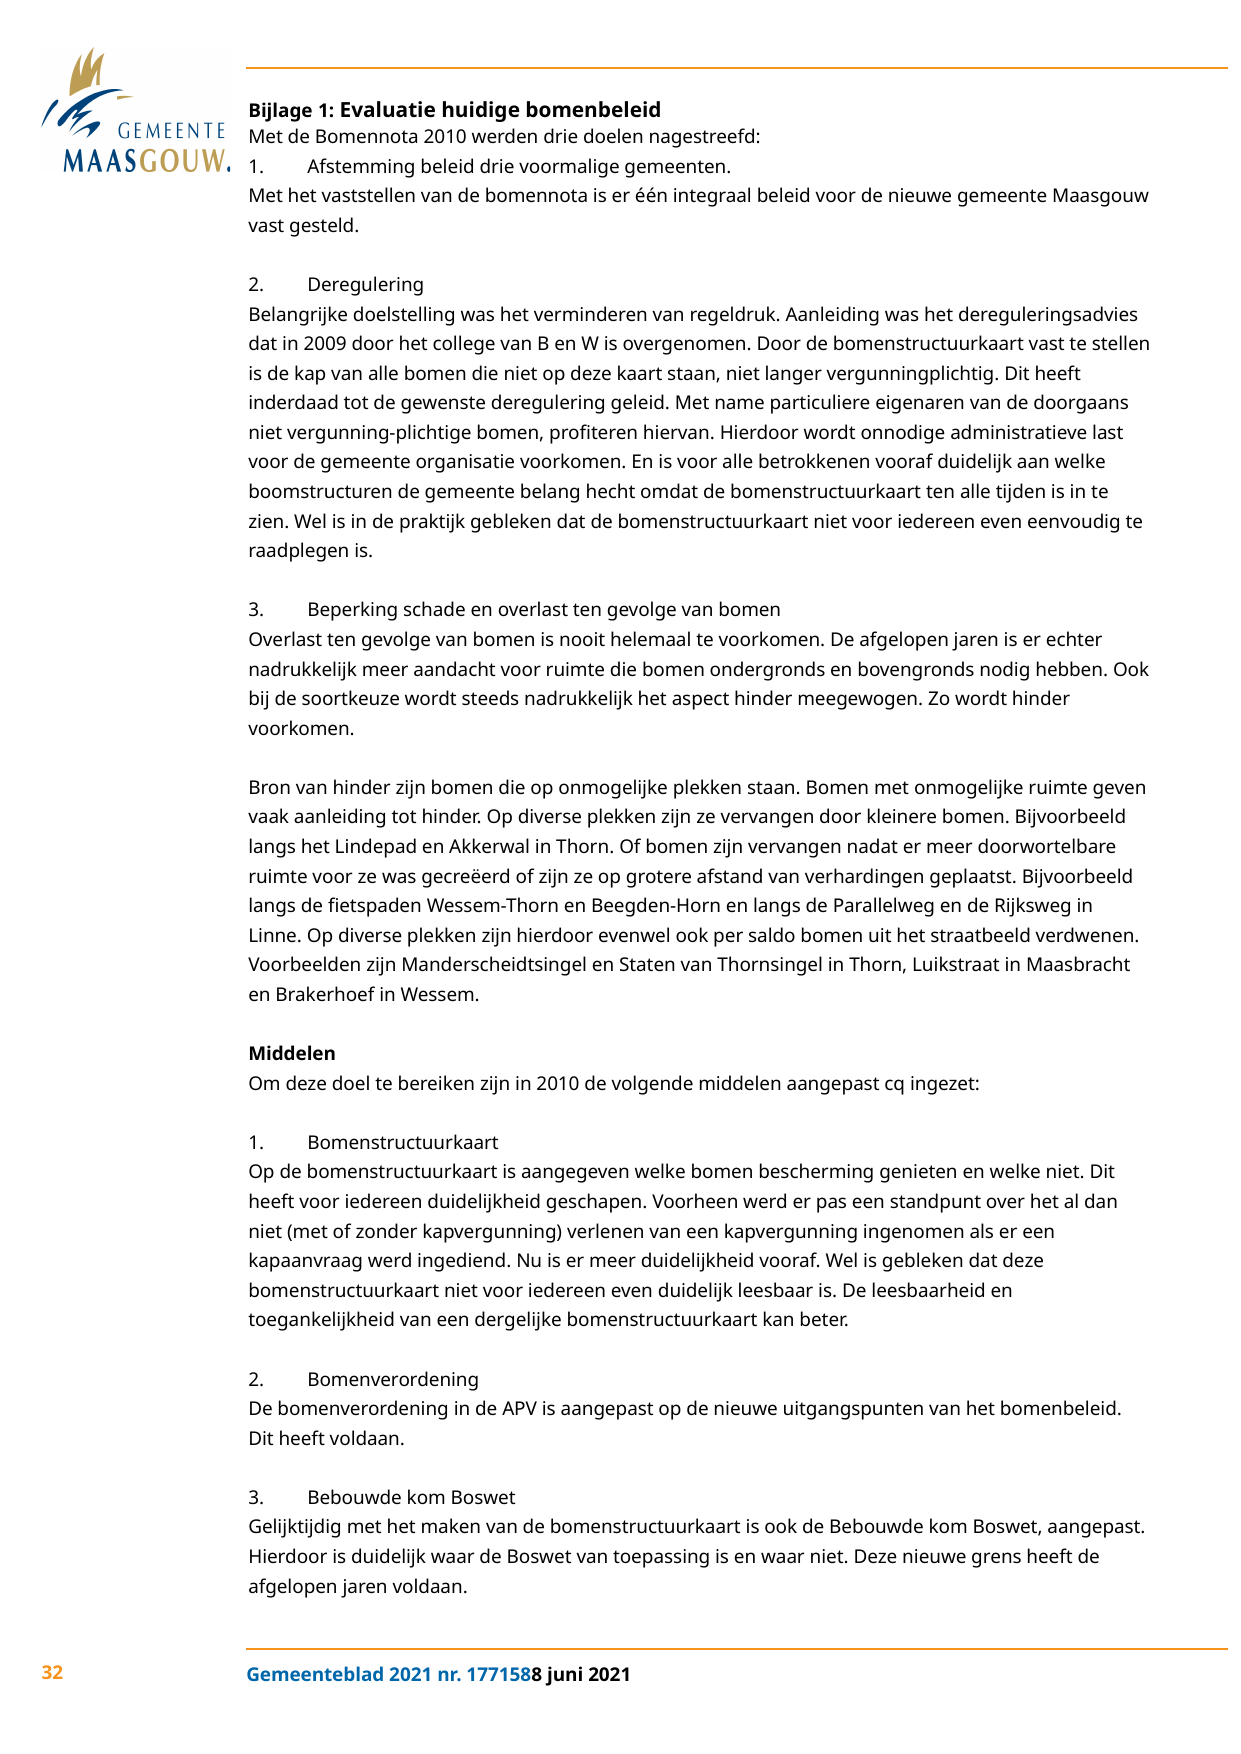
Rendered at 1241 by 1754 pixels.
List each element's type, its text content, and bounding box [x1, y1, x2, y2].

list Afstemming beleid drie voormalige gemeenten. [248, 153, 1152, 179]
text Bijlage 1: Evaluatie huidige bomenbeleid [248, 95, 1152, 123]
list Bomenstructuurkaart [248, 1129, 1152, 1155]
text Met het vaststellen van de bomennota is er één integraal beleid voor de nieuwe gemeente Maasgouw vast gesteld. [248, 182, 1152, 238]
text Gelijktijdig met het maken van de bomenstructuurkaart is ook de Bebouwde kom Boswet, aangepast. Hierdoor is duidelijk waar de Boswet van toepassing is en waar niet. Deze nieuwe grens heeft de afgelopen jaren voldaan. [248, 1514, 1152, 1599]
text Middelen [248, 1040, 1152, 1066]
list Bebouwde kom Boswet [248, 1484, 1152, 1510]
text Bron van hinder zijn bomen die op onmogelijke plekken staan. Bomen met onmogelijke ruimte geven vaak aanleiding tot hinder. Op diverse plekken zijn ze vervangen door kleinere bomen. Bijvoorbeeld langs het Lindepad en Akkerwal in Thorn. Of bomen zijn vervangen nadat er meer doorwortelbare ruimte voor ze was gecreëerd of zijn ze op grotere afstand van verhardingen geplaatst. Bijvoorbeeld langs de fietspaden Wessem-Thorn en Beegden-Horn en langs de Parallelweg en de Rijksweg in Linne. Op diverse plekken zijn hierdoor evenwel ook per saldo bomen uit het straatbeeld verdwenen. Voorbeelden zijn Manderscheidtsingel en Staten van Thornsingel in Thorn, Luikstraat in Maasbracht en Brakerhoef in Wessem. [248, 774, 1152, 1007]
text Overlast ten gevolge van bomen is nooit helemaal te voorkomen. De afgelopen jaren is er echter nadrukkelijk meer aandacht voor ruimte die bomen ondergronds en bovengronds nodig hebben. Ook bij de soortkeuze wordt steeds nadrukkelijk het aspect hinder meegewogen. Zo wordt hinder voorkomen. [248, 626, 1152, 741]
text Op de bomenstructuurkaart is aangegeven welke bomen bescherming genieten en welke niet. Dit heeft voor iedereen duidelijkheid geschapen. Voorheen werd er pas een standpunt over het al dan niet (met of zonder kapvergunning) verlenen van een kapvergunning ingenomen als er een kapaanvraag werd ingediend. Nu is er meer duidelijkheid vooraf. Wel is gebleken dat deze bomenstructuurkaart niet voor iedereen even duidelijk leesbaar is. De leesbaarheid en toegankelijkheid van een dergelijke bomenstructuurkaart kan beter. [248, 1159, 1152, 1332]
list Beperking schade en overlast ten gevolge van bomen [248, 597, 1152, 622]
picture [41, 47, 231, 172]
text De bomenverordening in de APV is aangepast op de nieuwe uitgangspunten van het bomenbeleid. Dit heeft voldaan. [248, 1395, 1152, 1451]
list Bomenverordening [248, 1366, 1152, 1392]
list Deregulering [248, 271, 1152, 297]
text Om deze doel te bereiken zijn in 2010 de volgende middelen aangepast cq ingezet: [248, 1070, 1152, 1096]
text Met de Bomennota 2010 werden drie doelen nagestreefd: [248, 123, 1152, 149]
text Belangrijke doelstelling was het verminderen van regeldruk. Aanleiding was het dereguleringsadvies dat in 2009 door het college van B en W is overgenomen. Door de bomenstructuurkaart vast te stellen is de kap van alle bomen die niet op deze kaart staan, niet langer vergunningplichtig. Dit heeft inderdaad tot de gewenste deregulering geleid. Met name particuliere eigenaren van de doorgaans niet vergunning-plichtige bomen, profiteren hiervan. Hierdoor wordt onnodige administratieve last voor de gemeente organisatie voorkomen. En is voor alle betrokkenen vooraf duidelijk aan welke boomstructuren de gemeente belang hecht omdat de bomenstructuurkaart ten alle tijden is in te zien. Wel is in de praktijk gebleken dat de bomenstructuurkaart niet voor iedereen even eenvoudig te raadplegen is. [248, 301, 1152, 563]
